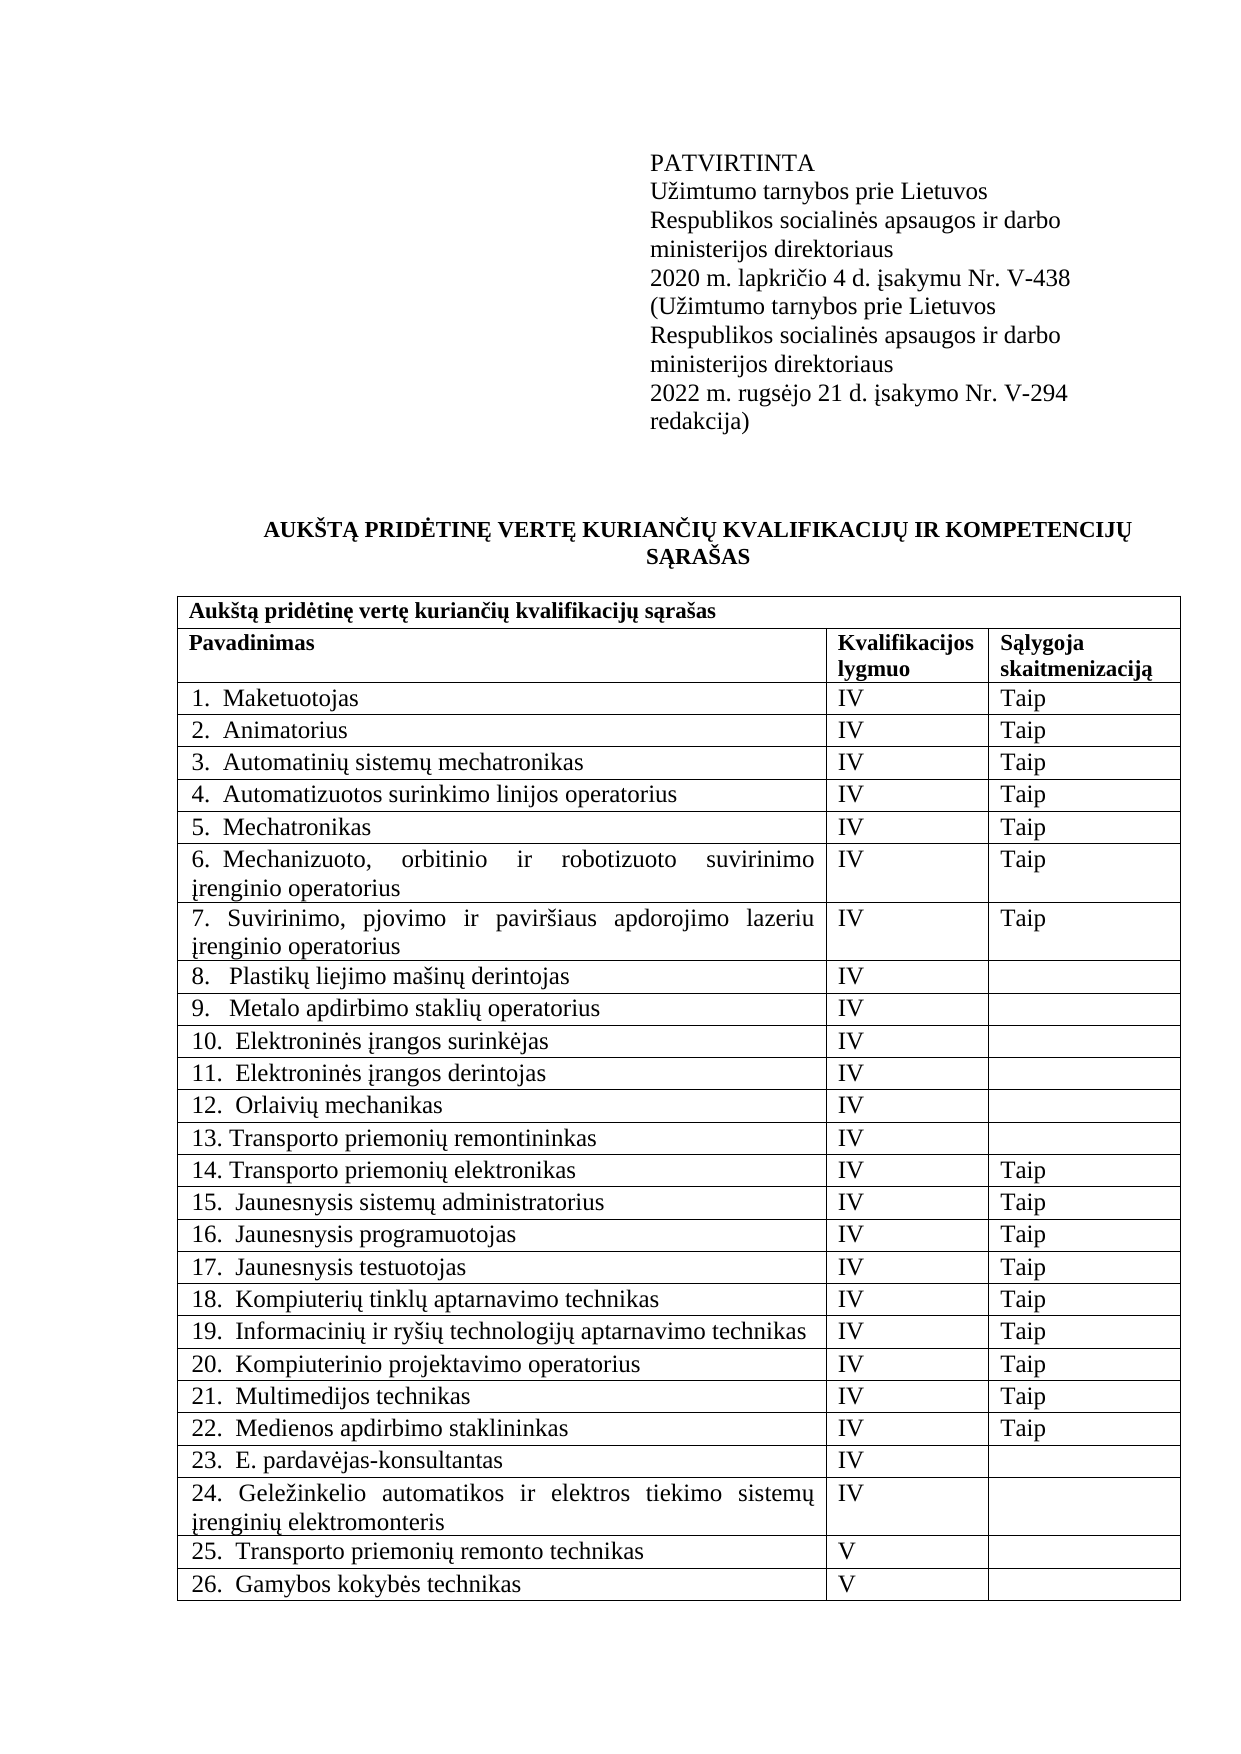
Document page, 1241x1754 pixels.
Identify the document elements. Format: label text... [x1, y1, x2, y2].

table_cell 22. Medienos apdirbimo staklininkas [178, 1413, 826, 1444]
table_cell Taip [989, 780, 1180, 811]
table_cell V [827, 1536, 988, 1568]
table_cell IV [827, 812, 988, 843]
table_header Aukštą pridėtinę vertę kuriančių kvalifikacijų sąrašas [178, 597, 1180, 628]
table_cell 15. Jaunesnysis sistemų administratorius [178, 1187, 826, 1218]
text ministerijos direktoriaus [177, 234, 1181, 263]
table_cell 23. E. pardavėjas-konsultantas [178, 1446, 826, 1477]
table_cell IV [827, 1090, 988, 1122]
table_cell IV [827, 683, 988, 714]
table_cell 24. Geležinkelio automatikos ir elektros tiekimo sistemų įrenginių elektromonteris [178, 1478, 826, 1535]
table_cell [989, 1090, 1180, 1122]
table_cell Taip [989, 1413, 1180, 1444]
table_cell IV [827, 1478, 988, 1535]
table_cell Taip [989, 1284, 1180, 1315]
table_cell [989, 994, 1180, 1025]
text redakcija) [177, 406, 1181, 435]
table_cell 3. Automatinių sistemų mechatronikas [178, 747, 826, 778]
text Respublikos socialinės apsaugos ir darbo [177, 205, 1181, 234]
table_cell [989, 1123, 1180, 1154]
table_cell 12. Orlaivių mechanikas [178, 1090, 826, 1122]
table_cell Taip [989, 812, 1180, 843]
table_cell IV [827, 1187, 988, 1218]
text Respublikos socialinės apsaugos ir darbo [177, 320, 1181, 349]
table_cell IV [827, 844, 988, 902]
table_cell IV [827, 1446, 988, 1477]
table_cell 2. Animatorius [178, 715, 826, 746]
text Užimtumo tarnybos prie Lietuvos [177, 176, 1181, 205]
table_cell IV [827, 1316, 988, 1348]
table_cell [989, 1446, 1180, 1477]
table_cell 13. Transporto priemonių remontininkas [178, 1123, 826, 1154]
text 2022 m. rugsėjo 21 d. įsakymo Nr. V-294 [177, 378, 1181, 406]
table_cell [989, 961, 1180, 992]
table_cell IV [827, 780, 988, 811]
table_cell 8. Plastikų liejimo mašinų derintojas [178, 961, 826, 992]
table_cell 21. Multimedijos technikas [178, 1381, 826, 1412]
table_cell IV [827, 1413, 988, 1444]
text 2020 m. lapkričio 4 d. įsakymu Nr. V-438 [177, 263, 1181, 291]
table_cell Taip [989, 1155, 1180, 1186]
table_cell 18. Kompiuterių tinklų aptarnavimo technikas [178, 1284, 826, 1315]
table_cell 14. Transporto priemonių elektronikas [178, 1155, 826, 1186]
table_cell 9. Metalo apdirbimo staklių operatorius [178, 994, 826, 1025]
table_cell Taip [989, 1381, 1180, 1412]
table_cell IV [827, 1252, 988, 1283]
table_cell Taip [989, 1187, 1180, 1218]
table_cell 6. Mechanizuoto, orbitinio ir robotizuoto suvirinimo įrenginio operatorius [178, 844, 826, 902]
table_cell IV [827, 1123, 988, 1154]
table_cell IV [827, 1026, 988, 1057]
table_cell IV [827, 1349, 988, 1380]
table_cell IV [827, 747, 988, 778]
table_cell IV [827, 1220, 988, 1251]
table_cell IV [827, 1284, 988, 1315]
table_cell 20. Kompiuterinio projektavimo operatorius [178, 1349, 826, 1380]
table_cell Taip [989, 683, 1180, 714]
table_cell V [827, 1569, 988, 1600]
table_cell IV [827, 1058, 988, 1089]
table_cell IV [827, 1155, 988, 1186]
table_cell IV [827, 961, 988, 992]
table_cell Taip [989, 1252, 1180, 1283]
table_cell 17. Jaunesnysis testuotojas [178, 1252, 826, 1283]
table_cell Taip [989, 747, 1180, 778]
table_cell [989, 1478, 1180, 1535]
table_cell 5. Mechatronikas [178, 812, 826, 843]
table_cell IV [827, 715, 988, 746]
table_cell Taip [989, 1316, 1180, 1348]
table_cell [989, 1058, 1180, 1089]
text PATVIRTINTA [177, 148, 1181, 176]
table_cell IV [827, 1381, 988, 1412]
table_cell Kvalifikacijos lygmuo [827, 629, 988, 682]
table_cell Taip [989, 1349, 1180, 1380]
text ministerijos direktoriaus [177, 349, 1181, 378]
table_cell Sąlygoja skaitmenizaciją [989, 629, 1180, 682]
table_cell 16. Jaunesnysis programuotojas [178, 1220, 826, 1251]
table_cell [989, 1569, 1180, 1600]
text aukštą pridėtinę vertę kuriančių kvalifikacijų ir kompetencijų sąrašAS [215, 517, 1181, 569]
table_cell 25. Transporto priemonių remonto technikas [178, 1536, 826, 1568]
table_cell 10. Elektroninės įrangos surinkėjas [178, 1026, 826, 1057]
table_cell 11. Elektroninės įrangos derintojas [178, 1058, 826, 1089]
table_cell 1. Maketuotojas [178, 683, 826, 714]
table_cell Taip [989, 903, 1180, 960]
table_cell [989, 1536, 1180, 1568]
table_cell IV [827, 903, 988, 960]
table_cell Taip [989, 844, 1180, 902]
table_cell 19. Informacinių ir ryšių technologijų aptarnavimo technikas [178, 1316, 826, 1348]
table_cell 4. Automatizuotos surinkimo linijos operatorius [178, 780, 826, 811]
table_cell IV [827, 994, 988, 1025]
table_cell Taip [989, 1220, 1180, 1251]
table_cell 26. Gamybos kokybės technikas [178, 1569, 826, 1600]
table_cell Pavadinimas [178, 629, 826, 682]
table_cell 7. Suvirinimo, pjovimo ir paviršiaus apdorojimo lazeriu įrenginio operatorius [178, 903, 826, 960]
text (Užimtumo tarnybos prie Lietuvos [177, 291, 1181, 320]
table_cell Taip [989, 715, 1180, 746]
table_cell [989, 1026, 1180, 1057]
